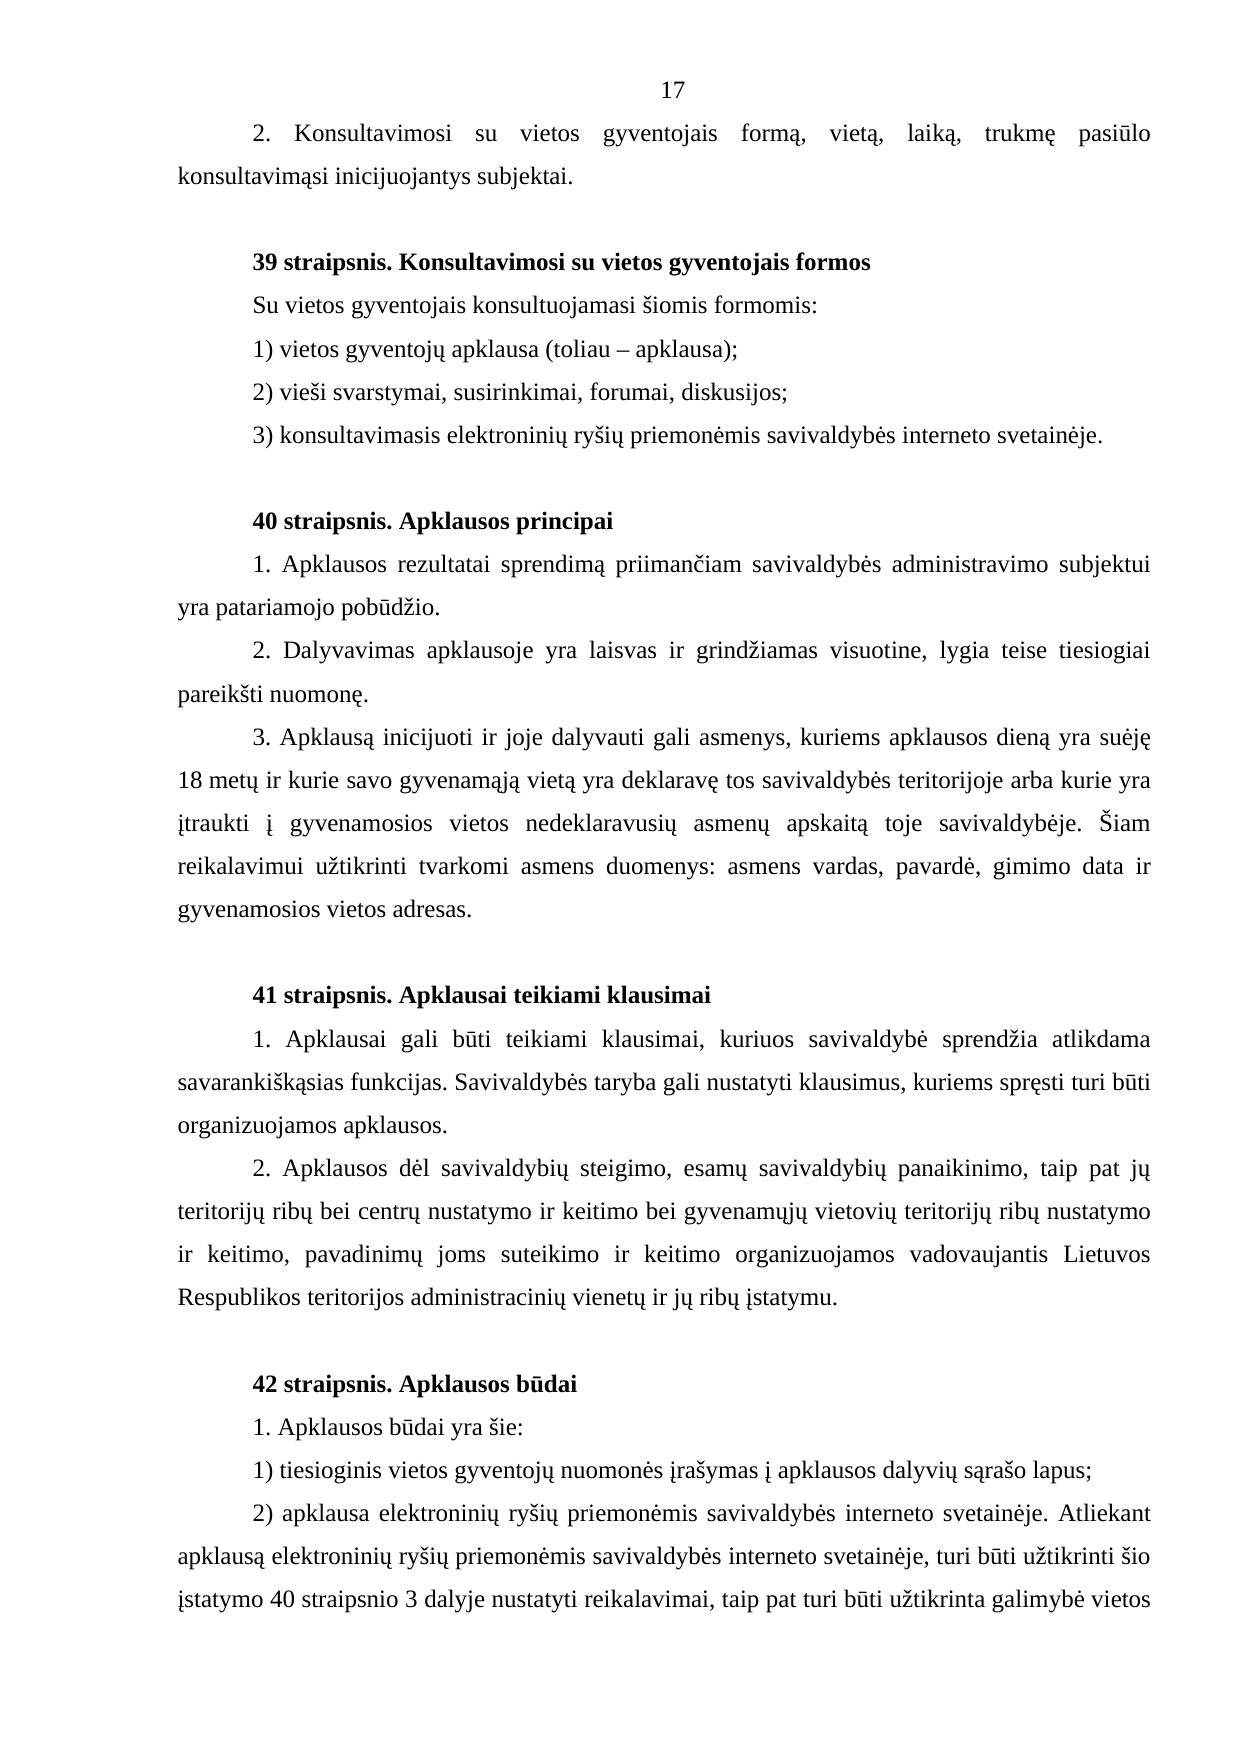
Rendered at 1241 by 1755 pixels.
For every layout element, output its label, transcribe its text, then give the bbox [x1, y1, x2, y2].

text 40 straipsnis. Apklausos principai [177, 506, 1152, 535]
text 2. Apklausos dėl savivaldybių steigimo, esamų savivaldybių panaikinimo, taip pat jų teritorijų ribų bei centrų nustatymo ir keitimo bei gyvenamųjų vietovių teritorijų ribų nustatymo ir keitimo, pavadinimų joms suteikimo ir keitimo organizuojamos vadovaujantis Lietuvos Respublikos teritorijos administracinių vienetų ir jų ribų įstatymu. [177, 1153, 1152, 1311]
text 2. Dalyvavimas apklausoje yra laisvas ir grindžiamas visuotine, lygia teise tiesiogiai pareikšti nuomonę. [177, 636, 1152, 707]
text 1) vietos gyventojų apklausa (toliau – apklausa); [177, 334, 1152, 362]
text 2) apklausa elektroninių ryšių priemonėmis savivaldybės interneto svetainėje. Atliekant apklausą elektroninių ryšių priemonėmis savivaldybės interneto svetainėje, turi būti užtikrinti šio įstatymo 40 straipsnio 3 dalyje nustatyti reikalavimai, taip pat turi būti užtikrinta galimybė vietos [177, 1498, 1152, 1613]
text 1. Apklausos būdai yra šie: [177, 1412, 1152, 1441]
text 2. Konsultavimosi su vietos gyventojais formą, vietą, laiką, trukmę pasiūlo konsultavimąsi inicijuojantys subjektai. [177, 118, 1152, 190]
text 2) vieši svarstymai, susirinkimai, forumai, diskusijos; [177, 377, 1152, 406]
text 1. Apklausos rezultatai sprendimą priimančiam savivaldybės administravimo subjektui yra patariamojo pobūdžio. [177, 549, 1152, 621]
text 1) tiesioginis vietos gyventojų nuomonės įrašymas į apklausos dalyvių sąrašo lapus; [177, 1455, 1152, 1484]
text 3. Apklausą inicijuoti ir joje dalyvauti gali asmenys, kuriems apklausos dieną yra suėję 18 metų ir kurie savo gyvenamąją vietą yra deklaravę tos savivaldybės teritorijoje arba kurie yra įtraukti į gyvenamosios vietos nedeklaravusių asmenų apskaitą toje savivaldybėje. Šiam reikalavimui užtikrinti tvarkomi asmens duomenys: asmens vardas, pavardė, gimimo data ir gyvenamosios vietos adresas. [177, 722, 1152, 923]
text 42 straipsnis. Apklausos būdai [177, 1369, 1152, 1397]
text 39 straipsnis. Konsultavimosi su vietos gyventojais formos [177, 247, 1152, 276]
text 1. Apklausai gali būti teikiami klausimai, kuriuos savivaldybė sprendžia atlikdama savarankiškąsias funkcijas. Savivaldybės taryba gali nustatyti klausimus, kuriems spręsti turi būti organizuojamos apklausos. [177, 1024, 1152, 1139]
text 41 straipsnis. Apklausai teikiami klausimai [177, 981, 1152, 1009]
text 3) konsultavimasis elektroninių ryšių priemonėmis savivaldybės interneto svetainėje. [177, 420, 1152, 449]
text Su vietos gyventojais konsultuojamasi šiomis formomis: [177, 291, 1152, 319]
